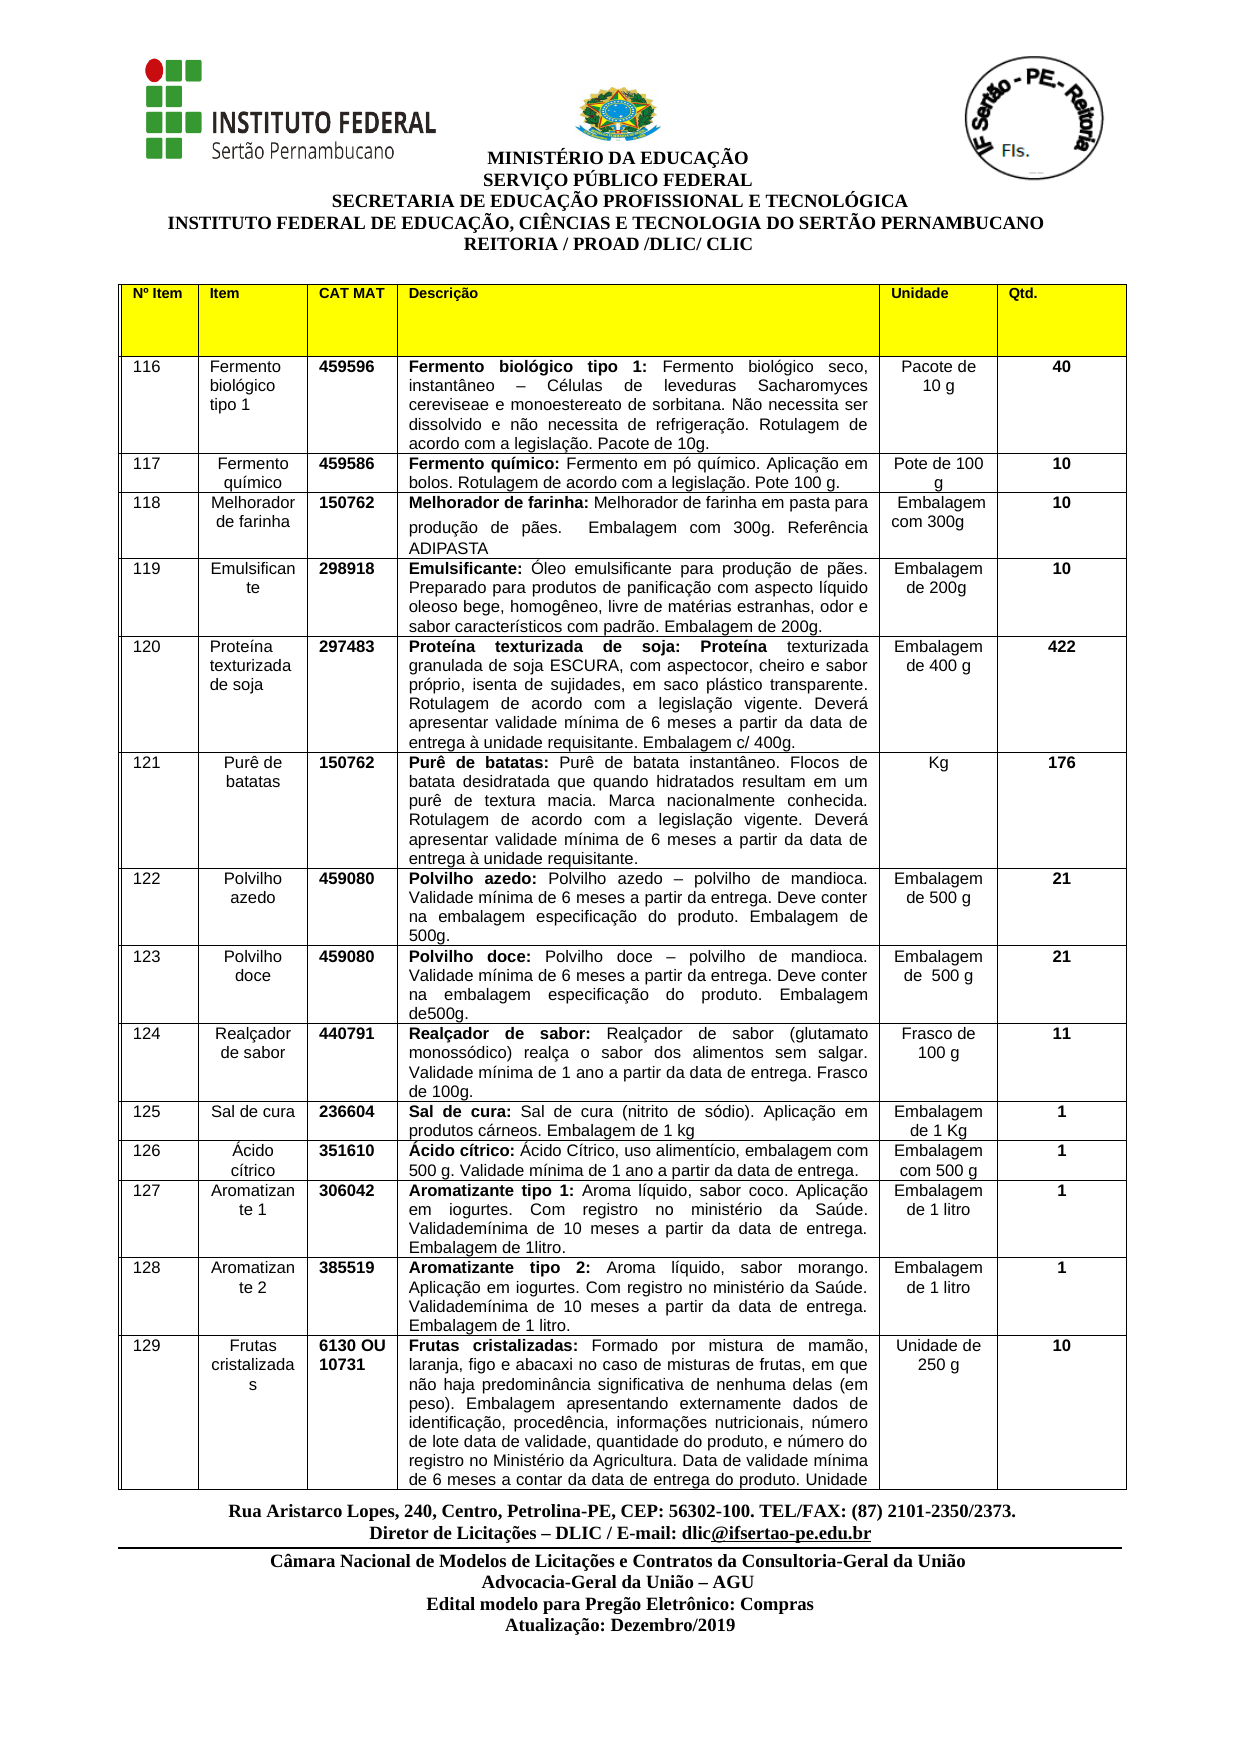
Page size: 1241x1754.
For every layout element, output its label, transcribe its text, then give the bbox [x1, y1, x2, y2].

table_cell 119 [122, 559, 198, 636]
table_cell Fermento químico [199, 454, 307, 492]
table_cell Descrição [398, 285, 879, 356]
table_cell Fermento químico: Fermento em pó químico. Aplicação em bolos. Rotulagem de acordo com a legislação. Pote 100 g. [398, 454, 879, 492]
table_cell Nº Item [122, 285, 198, 356]
picture [145, 58, 435, 159]
table_cell Fermento biológico tipo 1 [199, 357, 307, 453]
table_cell 121 [122, 753, 198, 868]
table_cell 21 [998, 946, 1126, 1023]
table_cell 176 [998, 753, 1126, 868]
table_cell 117 [122, 454, 198, 492]
table_cell Frutas cristalizadas: Formado por mistura de mamão, laranja, figo e abacaxi no caso de misturas de frutas, em que não haja predominância significativa de nenhuma delas (em peso). Embalagem apresentando externamente dados de identificação, procedência, informações nutricionais, número de lote data de validade, quantidade do produto, e número do registro no Ministério da Agricultura. Data de validade mínima de 6 meses a contar da data de entrega do produto. Unidade [398, 1336, 879, 1489]
table_cell 10 [998, 1336, 1126, 1489]
table_cell Embalagem com 500 g [880, 1141, 997, 1179]
table_cell Aromatizante tipo 1: Aroma líquido, sabor coco. Aplicação em iogurtes. Com registro no ministério da Saúde. Validademínima de 10 meses a partir da data de entrega. Embalagem de 1litro. [398, 1181, 879, 1257]
table_cell 297483 [308, 637, 397, 752]
table_cell 440791 [308, 1024, 397, 1101]
table_cell 124 [122, 1024, 198, 1101]
table_cell Sal de cura [199, 1102, 307, 1140]
table_cell Fermento biológico tipo 1: Fermento biológico seco, instantâneo – Células de leveduras Sacharomyces cereviseae e monoestereato de sorbitana. Não necessita ser dissolvido e não necessita de refrigeração. Rotulagem de acordo com a legislação. Pacote de 10g. [398, 357, 879, 453]
table_cell Embalagem de 200g [880, 559, 997, 636]
table_cell 116 [122, 357, 198, 453]
table_cell Ácido cítrico [199, 1141, 307, 1179]
table_cell Frasco de 100 g [880, 1024, 997, 1101]
table_cell Purê de batatas [199, 753, 307, 868]
table_cell 120 [122, 637, 198, 752]
table_cell Melhorador de farinha: Melhorador de farinha em pasta para produção de pães. Embalagem com 300g. Referência ADIPASTA [398, 493, 879, 558]
table_cell 127 [122, 1181, 198, 1257]
table_cell Pote de 100 g [880, 454, 997, 492]
table_cell 40 [998, 357, 1126, 453]
table_cell Embalagem de 1 litro [880, 1181, 997, 1257]
table_cell Polvilho azedo: Polvilho azedo – polvilho de mandioca. Validade mínima de 6 meses a partir da entrega. Deve conter na embalagem especificação do produto. Embalagem de 500g. [398, 869, 879, 945]
table_cell Aromatizante tipo 2: Aroma líquido, sabor morango. Aplicação em iogurtes. Com registro no ministério da Saúde. Validademínima de 10 meses a partir da data de entrega. Embalagem de 1 litro. [398, 1258, 879, 1335]
table_cell Melhorador de farinha [199, 493, 307, 558]
table_cell Emulsificante: Óleo emulsificante para produção de pães. Preparado para produtos de panificação com aspecto líquido oleoso bege, homogêneo, livre de matérias estranhas, odor e sabor característicos com padrão. Embalagem de 200g. [398, 559, 879, 636]
table_cell 128 [122, 1258, 198, 1335]
table_cell 1 [998, 1258, 1126, 1335]
table_cell Purê de batatas: Purê de batata instantâneo. Flocos de batata desidratada que quando hidratados resultam em um purê de textura macia. Marca nacionalmente conhecida. Rotulagem de acordo com a legislação vigente. Deverá apresentar validade mínima de 6 meses a partir da data de entrega à unidade requisitante. [398, 753, 879, 868]
picture [575, 87, 661, 141]
table_cell Proteína texturizada de soja: Proteína texturizada granulada de soja ESCURA, com aspectocor, cheiro e sabor próprio, isenta de sujidades, em saco plástico transparente. Rotulagem de acordo com a legislação vigente. Deverá apresentar validade mínima de 6 meses a partir da data de entrega à unidade requisitante. Embalagem c/ 400g. [398, 637, 879, 752]
table_cell Embalagem de 1 Kg [880, 1102, 997, 1140]
table_cell 11 [998, 1024, 1126, 1101]
table_cell Embalagem de 500 g [880, 946, 997, 1023]
table_cell Unidade de 250 g [880, 1336, 997, 1489]
table_cell Unidade [880, 285, 997, 356]
table_cell 125 [122, 1102, 198, 1140]
table_cell 1 [998, 1141, 1126, 1179]
table_cell 236604 [308, 1102, 397, 1140]
table_cell 150762 [308, 753, 397, 868]
table_cell Embalagem de 400 g [880, 637, 997, 752]
table_cell Qtd. [998, 285, 1126, 356]
table_cell Polvilho doce: Polvilho doce – polvilho de mandioca. Validade mínima de 6 meses a partir da entrega. Deve conter na embalagem especificação do produto. Embalagem de500g. [398, 946, 879, 1023]
table_cell 385519 [308, 1258, 397, 1335]
table_cell 459586 [308, 454, 397, 492]
table_cell Realçador de sabor: Realçador de sabor (glutamato monossódico) realça o sabor dos alimentos sem salgar. Validade mínima de 1 ano a partir da data de entrega. Frasco de 100g. [398, 1024, 879, 1101]
table_cell Embalagem de 1 litro [880, 1258, 997, 1335]
table_cell 298918 [308, 559, 397, 636]
table_cell Embalagem com 300g [880, 493, 997, 558]
table_cell Realçador de sabor [199, 1024, 307, 1101]
table_cell 351610 [308, 1141, 397, 1179]
picture [957, 45, 1111, 186]
table_cell 459596 [308, 357, 397, 453]
table_cell 422 [998, 637, 1126, 752]
table_cell 122 [122, 869, 198, 945]
table_cell 459080 [308, 869, 397, 945]
table_cell Proteína texturizada de soja [199, 637, 307, 752]
table_cell 10 [998, 559, 1126, 636]
table_cell 129 [122, 1336, 198, 1489]
table_cell 118 [122, 493, 198, 558]
table_cell Aromatizante 2 [199, 1258, 307, 1335]
table_cell Kg [880, 753, 997, 868]
table_cell 10 [998, 493, 1126, 558]
table_cell Sal de cura: Sal de cura (nitrito de sódio). Aplicação em produtos cárneos. Embalagem de 1 kg [398, 1102, 879, 1140]
table_cell 21 [998, 869, 1126, 945]
table_cell Item [199, 285, 307, 356]
table_cell Embalagem de 500 g [880, 869, 997, 945]
table_cell 123 [122, 946, 198, 1023]
table_cell Polvilho azedo [199, 869, 307, 945]
table_cell Aromatizante 1 [199, 1181, 307, 1257]
table_cell Polvilho doce [199, 946, 307, 1023]
table_cell 10 [998, 454, 1126, 492]
table_cell 1 [998, 1181, 1126, 1257]
table_cell 126 [122, 1141, 198, 1179]
table_cell CAT MAT [308, 285, 397, 356]
table_cell Frutas cristalizadas [199, 1336, 307, 1489]
table_cell 6130 OU 10731 [308, 1336, 397, 1489]
table_cell Emulsificante [199, 559, 307, 636]
table_cell 459080 [308, 946, 397, 1023]
table_cell 1 [998, 1102, 1126, 1140]
table_cell Pacote de 10 g [880, 357, 997, 453]
table_cell Ácido cítrico: Ácido Cítrico, uso alimentício, embalagem com 500 g. Validade mínima de 1 ano a partir da data de entrega. [398, 1141, 879, 1179]
table_cell 306042 [308, 1181, 397, 1257]
table_cell 150762 [308, 493, 397, 558]
